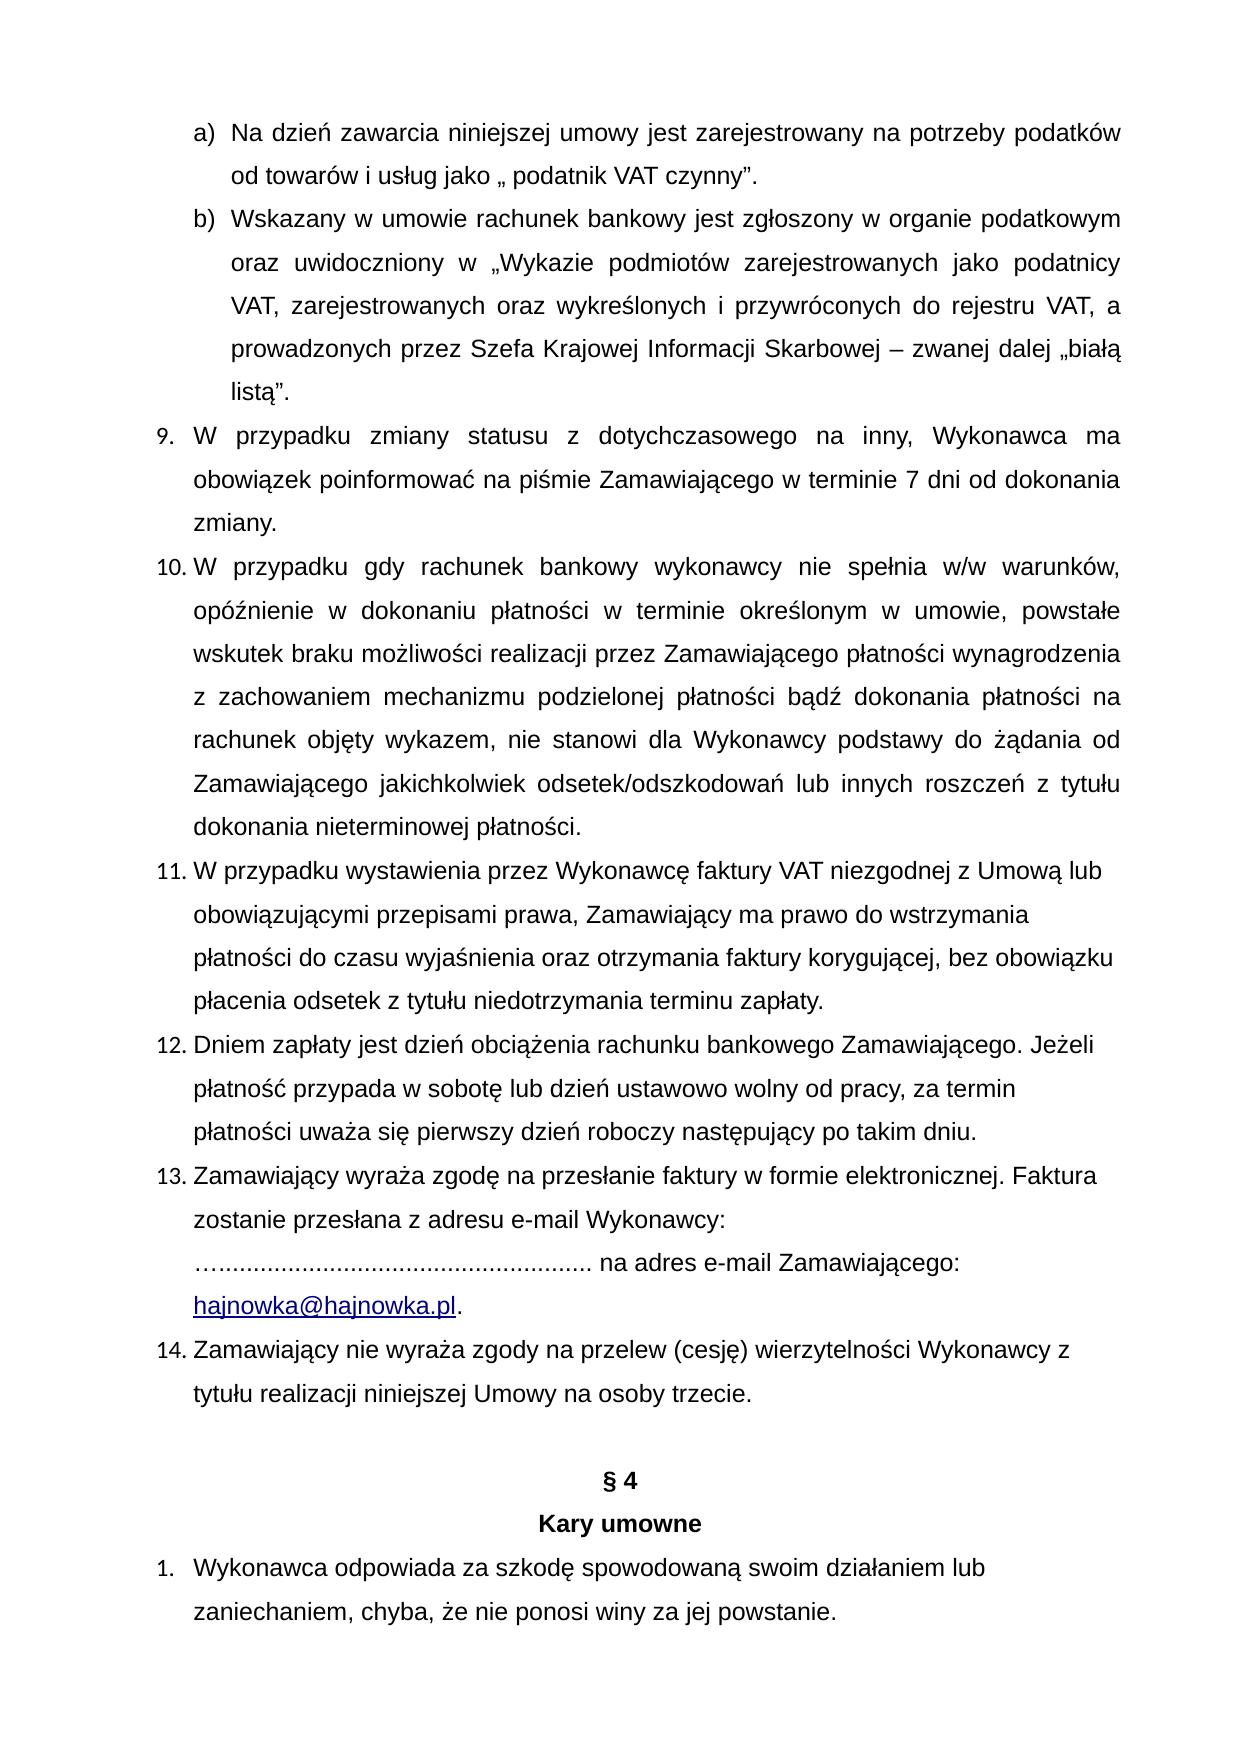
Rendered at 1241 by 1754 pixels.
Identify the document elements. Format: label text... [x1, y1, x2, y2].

list W przypadku gdy rachunek bankowy wykonawcy nie spełnia w/w warunków, opóźnienie w dokonaniu płatności w terminie określonym w umowie, powstałe wskutek braku możliwości realizacji przez Zamawiającego płatności wynagrodzenia z zachowaniem mechanizmu podzielonej płatności bądź dokonania płatności na rachunek objęty wykazem, nie stanowi dla Wykonawcy podstawy do żądania od Zamawiającego jakichkolwiek odsetek/odszkodowań lub innych roszczeń z tytułu dokonania nieterminowej płatności. [156, 551, 1122, 840]
list Zamawiający wyraża zgodę na przesłanie faktury w formie elektronicznej. Faktura zostanie przesłana z adresu e-mail Wykonawcy: …...................................................... na adres e-mail Zamawiającego: hajnowka@hajnowka.pl. [156, 1160, 1122, 1320]
list Dniem zapłaty jest dzień obciążenia rachunku bankowego Zamawiającego. Jeżeli płatność przypada w sobotę lub dzień ustawowo wolny od pracy, za termin płatności uważa się pierwszy dzień roboczy następujący po takim dniu. [156, 1029, 1122, 1146]
list Wykonawca odpowiada za szkodę spowodowaną swoim działaniem lub zaniechaniem, chyba, że nie ponosi winy za jej powstanie. [156, 1552, 1122, 1626]
list W przypadku zmiany statusu z dotychczasowego na inny, Wykonawca ma obowiązek poinformować na piśmie Zamawiającego w terminie 7 dni od dokonania zmiany. [156, 420, 1122, 537]
subtitle § 4 [118, 1466, 1122, 1494]
list Zamawiający nie wyraża zgody na przelew (cesję) wierzytelności Wykonawcy z tytułu realizacji niniejszej Umowy na osoby trzecie. [156, 1334, 1122, 1408]
list Na dzień zawarcia niniejszej umowy jest zarejestrowany na potrzeby podatków od towarów i usług jako „ podatnik VAT czynny”. [193, 118, 1122, 190]
list W przypadku wystawienia przez Wykonawcę faktury VAT niezgodnej z Umową lub obowiązującymi przepisami prawa, Zamawiający ma prawo do wstrzymania płatności do czasu wyjaśnienia oraz otrzymania faktury korygującej, bez obowiązku płacenia odsetek z tytułu niedotrzymania terminu zapłaty. [156, 855, 1122, 1015]
list Wskazany w umowie rachunek bankowy jest zgłoszony w organie podatkowym oraz uwidoczniony w „Wykazie podmiotów zarejestrowanych jako podatnicy VAT, zarejestrowanych oraz wykreślonych i przywróconych do rejestru VAT, a prowadzonych przez Szefa Krajowej Informacji Skarbowej – zwanej dalej „białą listą”. [193, 204, 1122, 406]
subtitle Kary umowne [118, 1509, 1122, 1537]
